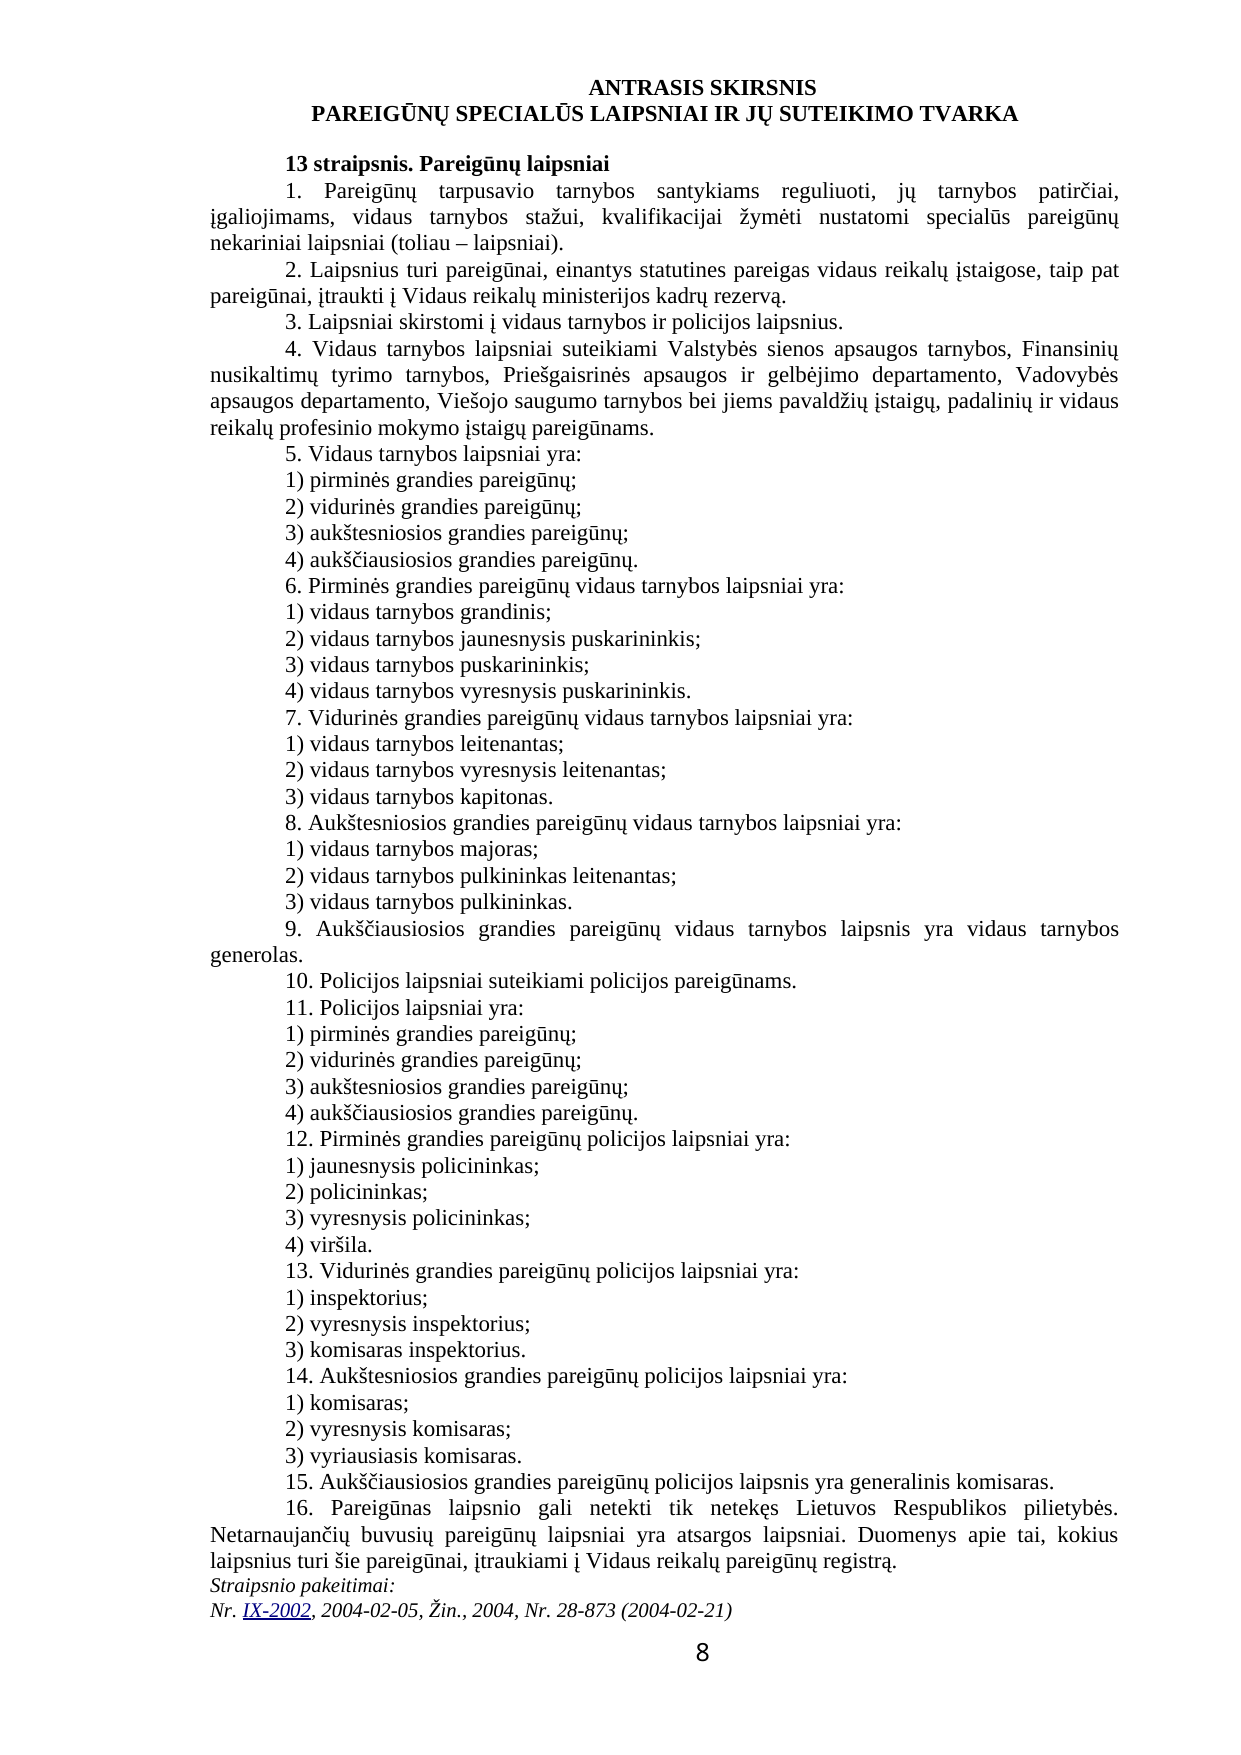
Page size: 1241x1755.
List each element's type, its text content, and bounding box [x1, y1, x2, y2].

text Straipsnio pakeitimai: [210, 1573, 1120, 1597]
text 2. Laipsnius turi pareigūnai, einantys statutines pareigas vidaus reikalų įstaigose, taip pat pareigūnai, įtraukti į Vidaus reikalų ministerijos kadrų rezervą. [210, 256, 1120, 308]
text 5. Vidaus tarnybos laipsniai yra: [210, 440, 1120, 467]
text 12. Pirminės grandies pareigūnų policijos laipsniai yra: [210, 1125, 1120, 1152]
text 2) vidurinės grandies pareigūnų; [210, 493, 1120, 519]
text 8. Aukštesniosios grandies pareigūnų vidaus tarnybos laipsniai yra: [210, 809, 1120, 836]
text 4) vidaus tarnybos vyresnysis puskarininkis. [210, 677, 1120, 704]
text 11. Policijos laipsniai yra: [210, 994, 1120, 1020]
text 1) komisaras; [210, 1389, 1120, 1415]
text 9. Aukščiausiosios grandies pareigūnų vidaus tarnybos laipsnis yra vidaus tarnybos generolas. [210, 914, 1120, 967]
text 2) vidurinės grandies pareigūnų; [210, 1046, 1120, 1073]
text 3) vyresnysis policininkas; [210, 1204, 1120, 1231]
text 3) vidaus tarnybos pulkininkas. [210, 888, 1120, 914]
text 4) viršila. [210, 1231, 1120, 1257]
text Nr. IX-2002, 2004-02-05, Žin., 2004, Nr. 28-873 (2004-02-21) [210, 1597, 1120, 1622]
text PAREIGŪNŲ SPECIALŪS LAIPSNIAI IR JŲ SUTEIKIMO TVARKA [210, 100, 1120, 126]
text 1) vidaus tarnybos leitenantas; [210, 730, 1120, 756]
text 7. Vidurinės grandies pareigūnų vidaus tarnybos laipsniai yra: [210, 704, 1120, 730]
text 3) aukštesniosios grandies pareigūnų; [210, 1073, 1120, 1099]
text 14. Aukštesniosios grandies pareigūnų policijos laipsniai yra: [210, 1363, 1120, 1389]
text 1) pirminės grandies pareigūnų; [210, 467, 1120, 493]
text 2) vidaus tarnybos vyresnysis leitenantas; [210, 756, 1120, 783]
text 13 straipsnis. Pareigūnų laipsniai [210, 150, 1120, 177]
text 3. Laipsniai skirstomi į vidaus tarnybos ir policijos laipsnius. [210, 308, 1120, 335]
text 3) vyriausiasis komisaras. [210, 1442, 1120, 1468]
text 16. Pareigūnas laipsnio gali netekti tik netekęs Lietuvos Respublikos pilietybės. Netarnaujančių buvusių pareigūnų laipsniai yra atsargos laipsniai. Duomenys apie tai, kokius laipsnius turi šie pareigūnai, įtraukiami į Vidaus reikalų pareigūnų registrą. [210, 1494, 1120, 1573]
text 2) vyresnysis inspektorius; [210, 1310, 1120, 1336]
text 1) inspektorius; [210, 1283, 1120, 1310]
text 6. Pirminės grandies pareigūnų vidaus tarnybos laipsniai yra: [210, 572, 1120, 598]
text 3) vidaus tarnybos puskarininkis; [210, 651, 1120, 677]
text 3) aukštesniosios grandies pareigūnų; [210, 519, 1120, 546]
text 1) pirminės grandies pareigūnų; [210, 1020, 1120, 1046]
text 1) jaunesnysis policininkas; [210, 1152, 1120, 1178]
text 13. Vidurinės grandies pareigūnų policijos laipsniai yra: [210, 1257, 1120, 1283]
text 4. Vidaus tarnybos laipsniai suteikiami Valstybės sienos apsaugos tarnybos, Finansinių nusikaltimų tyrimo tarnybos, Priešgaisrinės apsaugos ir gelbėjimo departamento, Vadovybės apsaugos departamento, Viešojo saugumo tarnybos bei jiems pavaldžių įstaigų, padalinių ir vidaus reikalų profesinio mokymo įstaigų pareigūnams. [210, 335, 1120, 440]
text 2) vyresnysis komisaras; [210, 1415, 1120, 1442]
text 2) policininkas; [210, 1178, 1120, 1204]
text 1. Pareigūnų tarpusavio tarnybos santykiams reguliuoti, jų tarnybos patirčiai, įgaliojimams, vidaus tarnybos stažui, kvalifikacijai žymėti nustatomi specialūs pareigūnų nekariniai laipsniai (toliau – laipsniai). [210, 177, 1120, 256]
text 4) aukščiausiosios grandies pareigūnų. [210, 546, 1120, 572]
text 2) vidaus tarnybos pulkininkas leitenantas; [210, 862, 1120, 888]
text 3) komisaras inspektorius. [210, 1336, 1120, 1363]
subtitle ANTRASIS SKIRSNIS [210, 73, 1120, 100]
text 4) aukščiausiosios grandies pareigūnų. [210, 1099, 1120, 1125]
text 15. Aukščiausiosios grandies pareigūnų policijos laipsnis yra generalinis komisaras. [210, 1468, 1120, 1494]
text 1) vidaus tarnybos grandinis; [210, 598, 1120, 625]
text 2) vidaus tarnybos jaunesnysis puskarininkis; [210, 625, 1120, 651]
text 10. Policijos laipsniai suteikiami policijos pareigūnams. [210, 967, 1120, 994]
text 3) vidaus tarnybos kapitonas. [210, 783, 1120, 809]
text 1) vidaus tarnybos majoras; [210, 836, 1120, 862]
